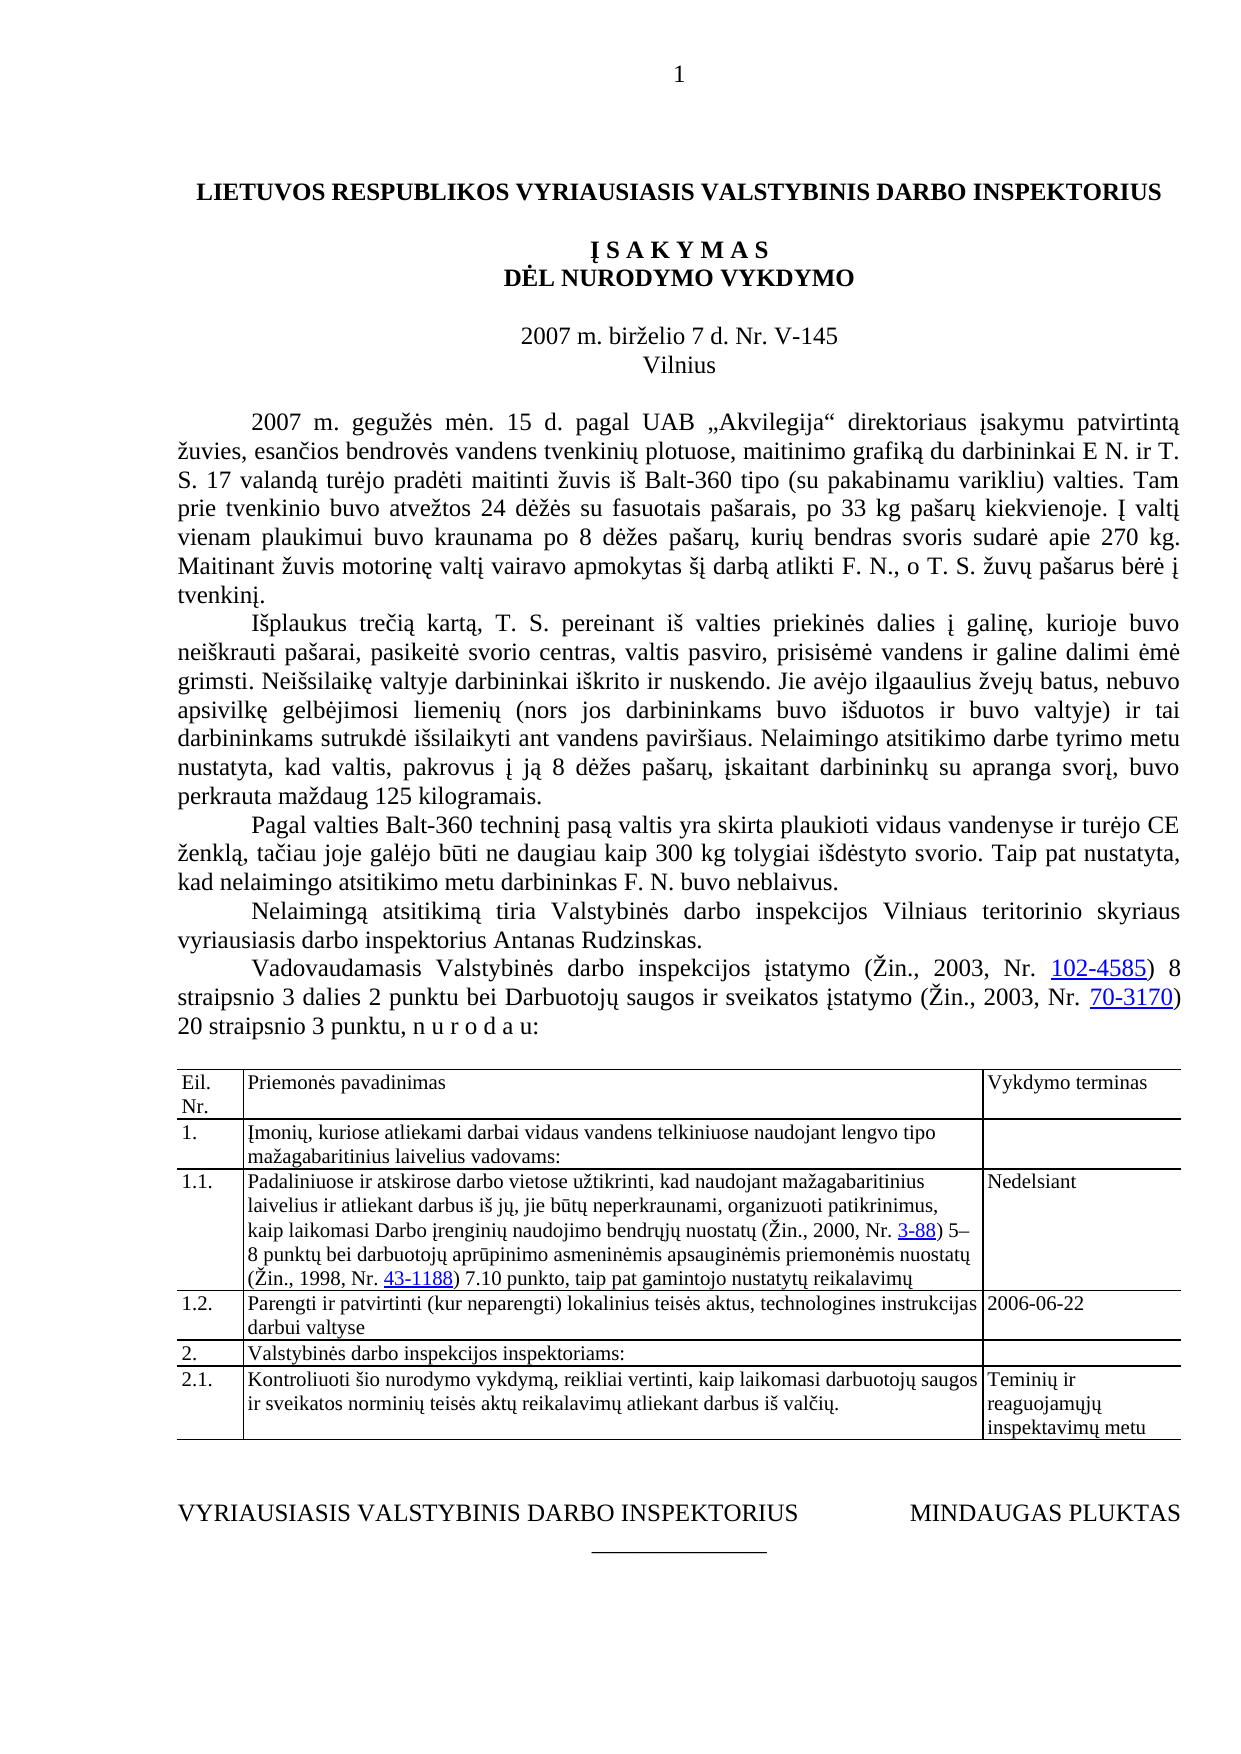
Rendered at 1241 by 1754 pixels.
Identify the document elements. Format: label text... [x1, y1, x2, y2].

table_cell Kontroliuoti šio nurodymo vykdymą, reikliai vertinti, kaip laikomasi darbuotojų saugos ir sveikatos norminių teisės aktų reikalavimų atliekant darbus iš valčių. [244, 1367, 982, 1439]
table_cell 2. [177, 1341, 181, 1365]
text ______________ [177, 1527, 1181, 1555]
table_cell 1.2. [177, 1291, 243, 1339]
text 2007 m. birželio 7 d. Nr. V-145 [177, 321, 1181, 350]
text LIETUVOS RESPUBLIKOS VYRIAUSIASIS VALSTYBINIS DARBO INSPEKTORIUS [177, 177, 1181, 206]
text Vadovaudamasis Valstybinės darbo inspekcijos įstatymo (Žin., 2003, Nr. 102-4585) 8 straipsnio 3 dalies 2 punktu bei Darbuotojų saugos ir sveikatos įstatymo (Žin., 2003, Nr. 70-3170) 20 straipsnio 3 punktu, nurodau: [177, 953, 1181, 1040]
table_cell 1. [177, 1120, 243, 1168]
text DĖL NURODYMO VYKDYMO [177, 263, 1181, 292]
table_cell 2006-06-22 [984, 1291, 1181, 1339]
table_cell 2.1. [177, 1367, 243, 1439]
text Nelaimingą atsitikimą tiria Valstybinės darbo inspekcijos Vilniaus teritorinio skyriaus vyriausiasis darbo inspektorius Antanas Rudzinskas. [177, 896, 1181, 953]
text Vilnius [177, 350, 1181, 378]
table_header Priemonės pavadinimas [244, 1070, 982, 1118]
table_header Vykdymo terminas [984, 1070, 1181, 1118]
text Į S A K Y M A S [177, 235, 1181, 263]
table_cell [984, 1120, 1181, 1168]
table_cell 2. [239, 1341, 243, 1365]
table_cell [1177, 1341, 1181, 1365]
text VYRIAUSIASIS VALSTYBINIS DARBO INSPEKTORIUS MINDAUGAS PLUKTAS [177, 1498, 1181, 1527]
text Išplaukus trečią kartą, T. S. pereinant iš valties priekinės dalies į galinę, kurioje buvo neiškrauti pašarai, pasikeitė svorio centras, valtis pasviro, prisisėmė vandens ir galine dalimi ėmė grimsti. Neišsilaikę valtyje darbininkai iškrito ir nuskendo. Jie avėjo ilgaaulius žvejų batus, nebuvo apsivilkę gelbėjimosi liemenių (nors jos darbininkams buvo išduotos ir buvo valtyje) ir tai darbininkams sutrukdė išsilaikyti ant vandens paviršiaus. Nelaimingo atsitikimo darbe tyrimo metu nustatyta, kad valtis, pakrovus į ją 8 dėžes pašarų, įskaitant darbininkų su apranga svorį, buvo perkrauta maždaug 125 kilogramais. [177, 608, 1181, 810]
table_header Eil. Nr. [239, 1070, 243, 1118]
text 2007 m. gegužės mėn. 15 d. pagal UAB „Akvilegija“ direktoriaus įsakymu patvirtintą žuvies, esančios bendrovės vandens tvenkinių plotuose, maitinimo grafiką du darbininkai E N. ir T. S. 17 valandą turėjo pradėti maitinti žuvis iš Balt-360 tipo (su pakabinamu varikliu) valties. Tam prie tvenkinio buvo atvežtos 24 dėžės su fasuotais pašarais, po 33 kg pašarų kiekvienoje. Į valtį vienam plaukimui buvo kraunama po 8 dėžes pašarų, kurių bendras svoris sudarė apie 270 kg. Maitinant žuvis motorinę valtį vairavo apmokytas šį darbą atlikti F. N., o T. S. žuvų pašarus bėrė į tvenkinį. [177, 407, 1181, 608]
table_cell Nedelsiant [984, 1170, 1181, 1290]
table_cell 1.1. [177, 1170, 243, 1290]
table_header Eil. Nr. [177, 1070, 181, 1118]
text Pagal valties Balt-360 techninį pasą valtis yra skirta plaukioti vidaus vandenyse ir turėjo CE ženklą, tačiau joje galėjo būti ne daugiau kaip 300 kg tolygiai išdėstyto svorio. Taip pat nustatyta, kad nelaimingo atsitikimo metu darbininkas F. N. buvo neblaivus. [177, 810, 1181, 896]
